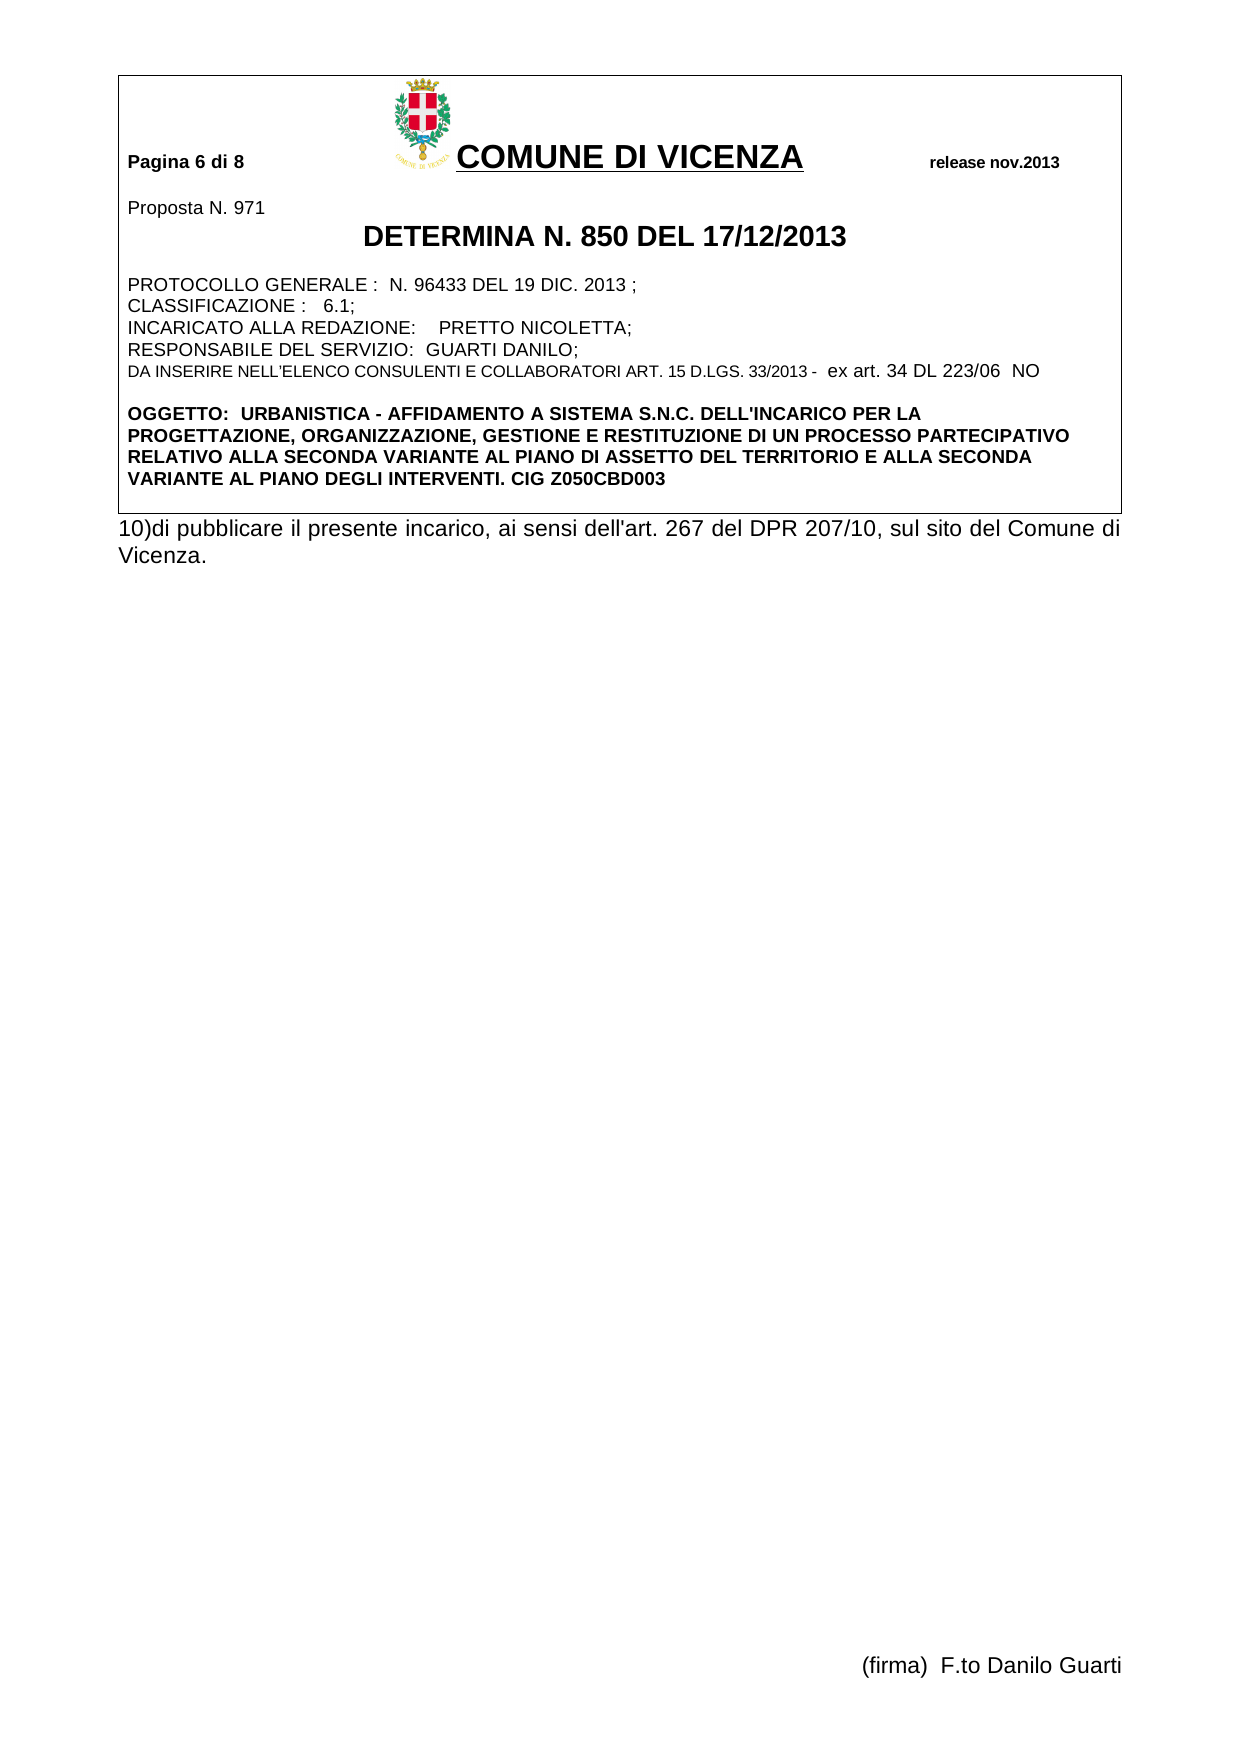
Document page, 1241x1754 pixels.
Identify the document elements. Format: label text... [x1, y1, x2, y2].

text 10)di pubblicare il presente incarico, ai sensi dell'art. 267 del DPR 207/10, sul sito del Comune di Vicenza. [118, 514, 1122, 568]
picture [394, 78, 451, 169]
